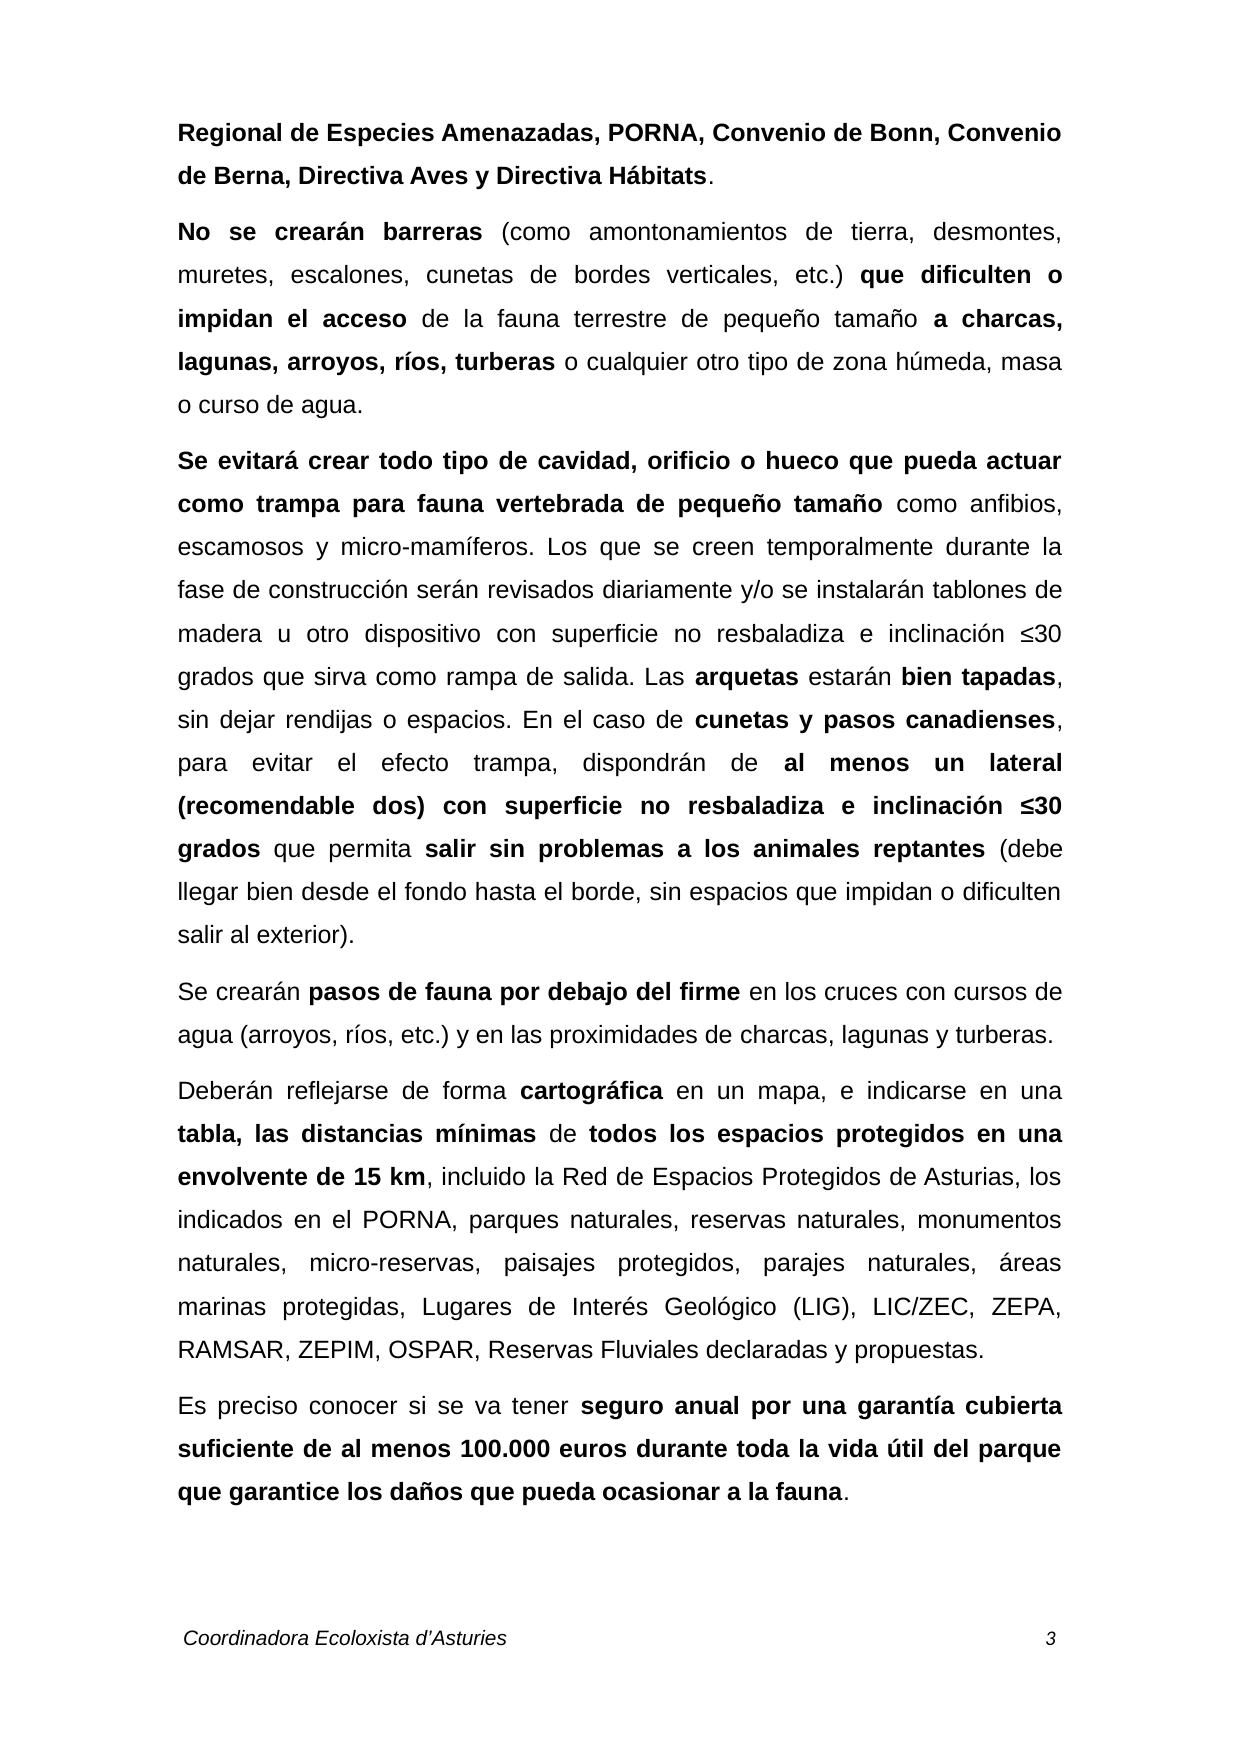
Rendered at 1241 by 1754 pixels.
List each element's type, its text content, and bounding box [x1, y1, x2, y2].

text Es preciso conocer si se va tener seguro anual por una garantía cubierta suficiente de al menos 100.000 euros durante toda la vida útil del parque que garantice los daños que pueda ocasionar a la fauna. [177, 1391, 1063, 1506]
text Se evitará crear todo tipo de cavidad, orificio o hueco que pueda actuar como trampa para fauna vertebrada de pequeño tamaño como anfibios, escamosos y micro-mamíferos. Los que se creen temporalmente durante la fase de construcción serán revisados diariamente y/o se instalarán tablones de madera u otro dispositivo con superficie no resbaladiza e inclinación ≤30 grados que sirva como rampa de salida. Las arquetas estarán bien tapadas, sin dejar rendijas o espacios. En el caso de cunetas y pasos canadienses, para evitar el efecto trampa, dispondrán de al menos un lateral (recomendable dos) con superficie no resbaladiza e inclinación ≤30 grados que permita salir sin problemas a los animales reptantes (debe llegar bien desde el fondo hasta el borde, sin espacios que impidan o dificulten salir al exterior). [177, 446, 1063, 949]
text Se crearán pasos de fauna por debajo del firme en los cruces con cursos de agua (arroyos, ríos, etc.) y en las proximidades de charcas, lagunas y turberas. [177, 977, 1063, 1048]
text Regional de Especies Amenazadas, PORNA, Convenio de Bonn, Convenio de Berna, Directiva Aves y Directiva Hábitats. [177, 118, 1063, 190]
text Deberán reflejarse de forma cartográfica en un mapa, e indicarse en una tabla, las distancias mínimas de todos los espacios protegidos en una envolvente de 15 km, incluido la Red de Espacios Protegidos de Asturias, los indicados en el PORNA, parques naturales, reservas naturales, monumentos naturales, micro-reservas, paisajes protegidos, parajes naturales, áreas marinas protegidas, Lugares de Interés Geológico (LIG), LIC/ZEC, ZEPA, RAMSAR, ZEPIM, OSPAR, Reservas Fluviales declaradas y propuestas. [177, 1076, 1063, 1363]
text No se crearán barreras (como amontonamientos de tierra, desmontes, muretes, escalones, cunetas de bordes verticales, etc.) que dificulten o impidan el acceso de la fauna terrestre de pequeño tamaño a charcas, lagunas, arroyos, ríos, turberas o cualquier otro tipo de zona húmeda, masa o curso de agua. [177, 217, 1063, 419]
